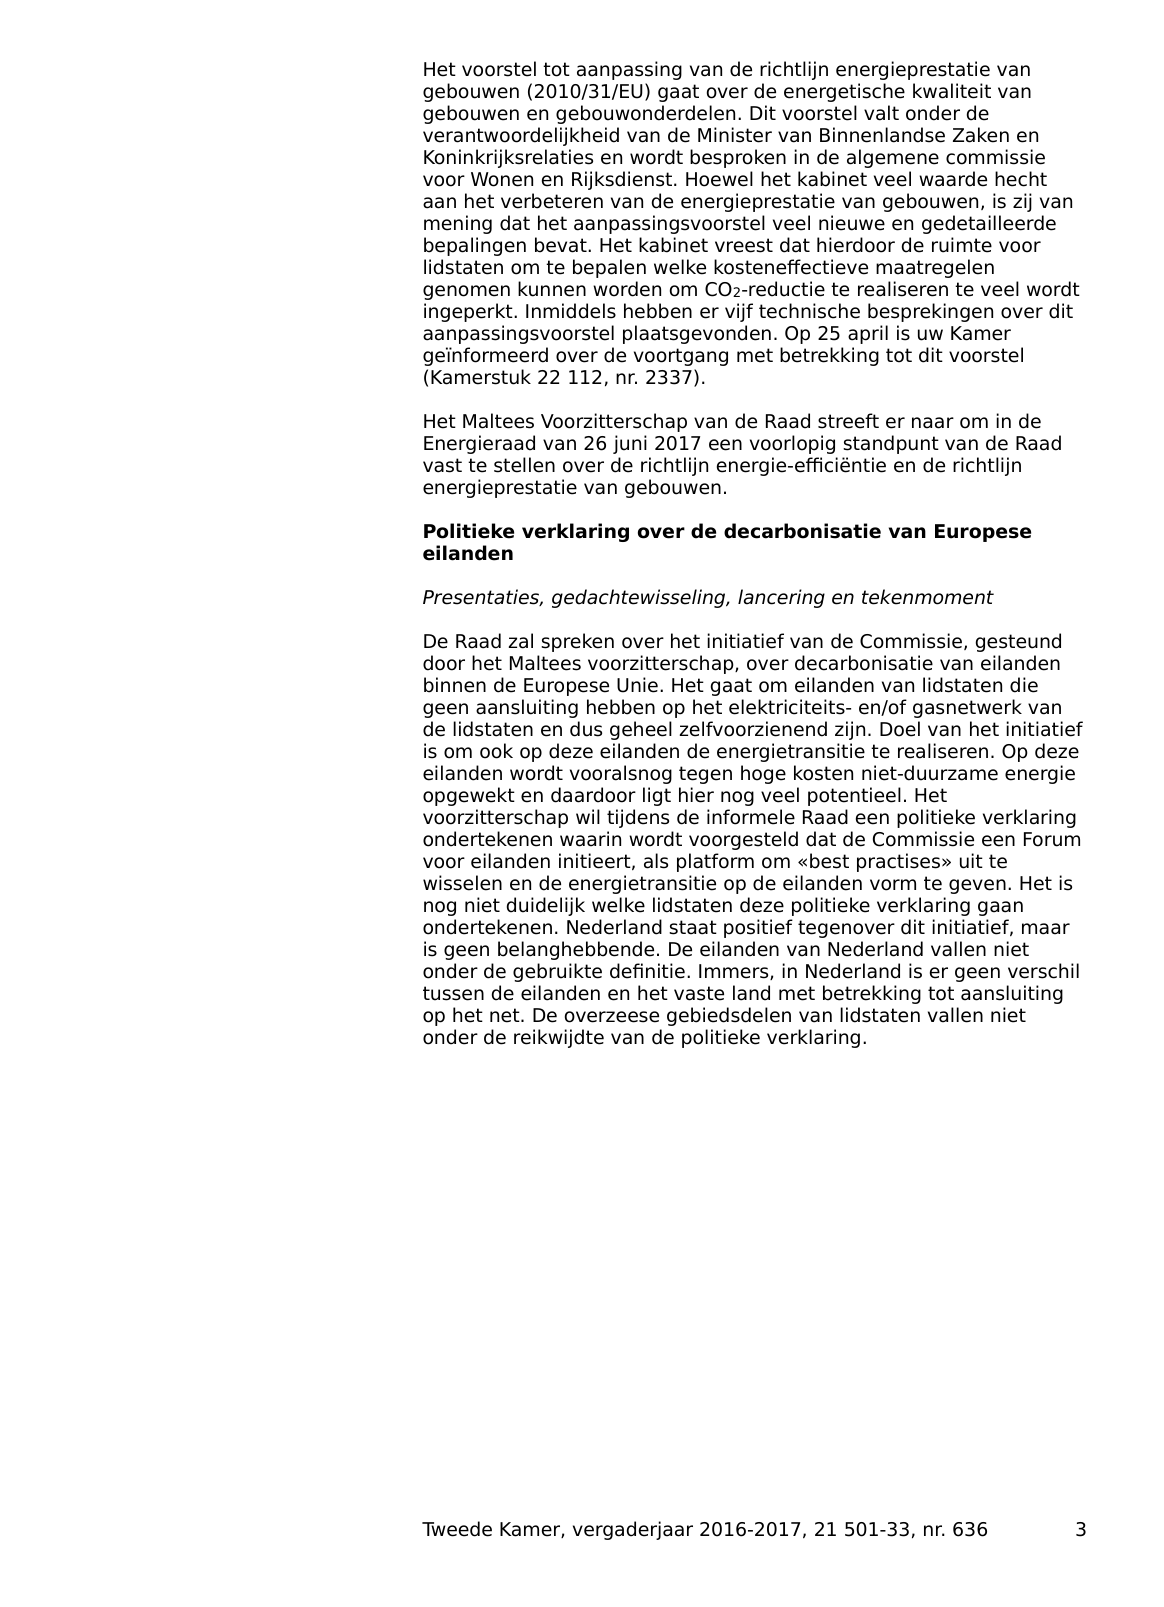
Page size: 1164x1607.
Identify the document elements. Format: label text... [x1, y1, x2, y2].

text De Raad zal spreken over het initiatief van de Commissie, gesteund door het Maltees voorzitterschap, over decarbonisatie van eilanden binnen de Europese Unie. Het gaat om eilanden van lidstaten die geen aansluiting hebben op het elektriciteits- en/of gasnetwerk van de lidstaten en dus geheel zelfvoorzienend zijn. Doel van het initiatief is om ook op deze eilanden de energietransitie te realiseren. Op deze eilanden wordt vooralsnog tegen hoge kosten niet-duurzame energie opgewekt en daardoor ligt hier nog veel potentieel. Het voorzitterschap wil tijdens de informele Raad een politieke verklaring ondertekenen waarin wordt voorgesteld dat de Commissie een Forum voor eilanden initieert, als platform om «best practises» uit te wisselen en de energietransitie op de eilanden vorm te geven. Het is nog niet duidelijk welke lidstaten deze politieke verklaring gaan ondertekenen. Nederland staat positief tegenover dit initiatief, maar is geen belanghebbende. De eilanden van Nederland vallen niet onder de gebruikte definitie. Immers, in Nederland is er geen verschil tussen de eilanden en het vaste land met betrekking tot aansluiting op het net. De overzeese gebiedsdelen van lidstaten vallen niet onder de reikwijdte van de politieke verklaring. [422, 631, 1087, 1049]
subtitle Presentaties, gedachtewisseling, lancering en tekenmoment [422, 587, 1087, 609]
text Het Maltees Voorzitterschap van de Raad streeft er naar om in de Energieraad van 26 juni 2017 een voorlopig standpunt van de Raad vast te stellen over de richtlijn energie-efficiëntie en de richtlijn energieprestatie van gebouwen. [422, 411, 1087, 499]
text Het voorstel tot aanpassing van de richtlijn energieprestatie van gebouwen (2010/31/EU) gaat over de energetische kwaliteit van gebouwen en gebouwonderdelen. Dit voorstel valt onder de verantwoordelijkheid van de Minister van Binnenlandse Zaken en Koninkrijksrelaties en wordt besproken in de algemene commissie voor Wonen en Rijksdienst. Hoewel het kabinet veel waarde hecht aan het verbeteren van de energieprestatie van gebouwen, is zij van mening dat het aanpassingsvoorstel veel nieuwe en gedetailleerde bepalingen bevat. Het kabinet vreest dat hierdoor de ruimte voor lidstaten om te bepalen welke kosteneffectieve maatregelen genomen kunnen worden om CO2-reductie te realiseren te veel wordt ingeperkt. Inmiddels hebben er vijf technische besprekingen over dit aanpassingsvoorstel plaatsgevonden. Op 25 april is uw Kamer geïnformeerd over de voortgang met betrekking tot dit voorstel (Kamerstuk 22 112, nr. 2337). [422, 59, 1087, 389]
subtitle Politieke verklaring over de decarbonisatie van Europese eilanden [422, 521, 1087, 565]
